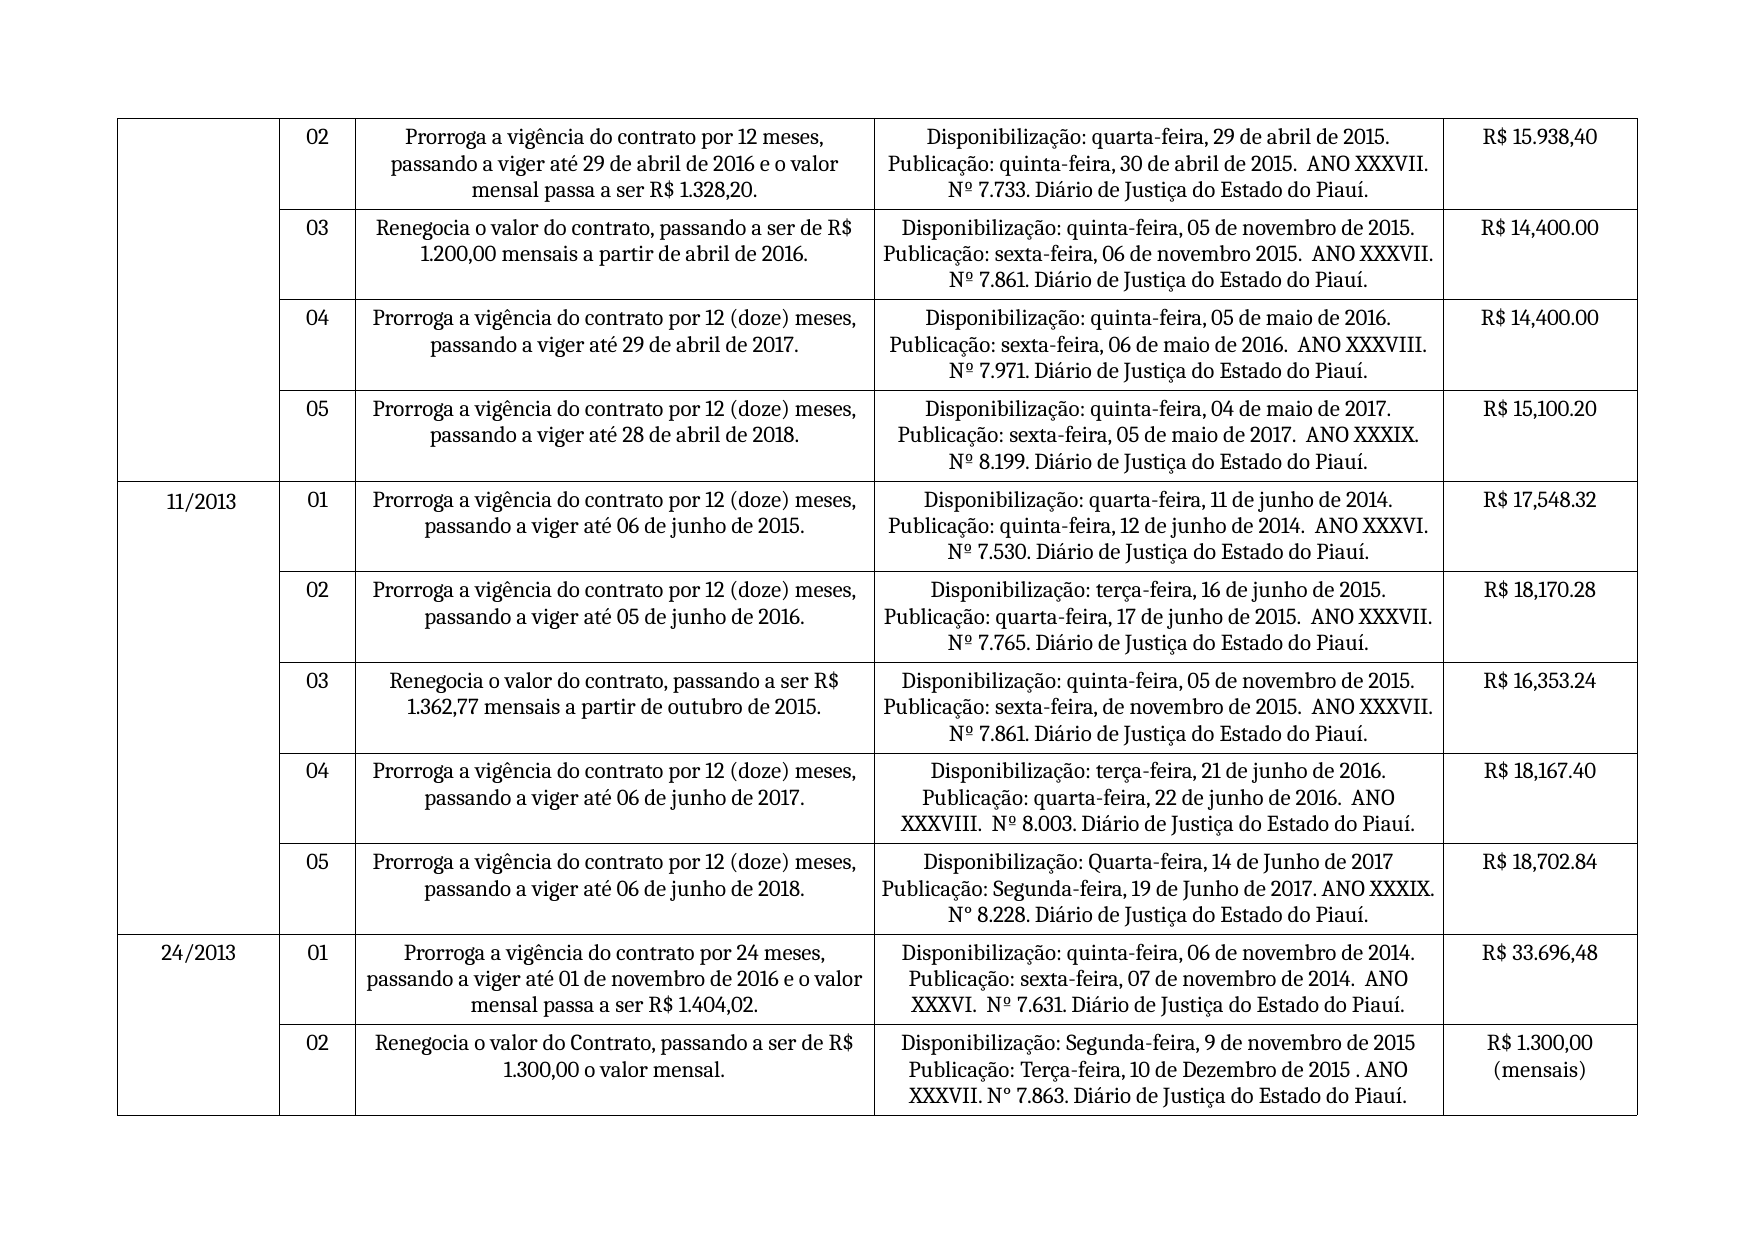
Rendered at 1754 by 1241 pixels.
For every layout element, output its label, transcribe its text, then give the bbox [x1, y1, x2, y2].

table_cell R$ 14.400,00 [1444, 210, 1637, 299]
table_cell R$ 33.696,48 [1444, 935, 1637, 1024]
table_cell 01 [280, 935, 355, 1024]
table_cell Prorroga a vigência do contrato por 12 (doze) meses, passando a viger até 29 de abril de 2017. [356, 300, 874, 390]
table_cell R$ 18.167,40 [1444, 754, 1637, 843]
table_cell 24/2013 [118, 935, 279, 1115]
table_cell Prorroga a vigência do contrato por 12 (doze) meses, passando a viger até 06 de junho de 2015. [356, 482, 874, 571]
table_cell 05 [280, 844, 355, 934]
table_cell 03 [280, 663, 355, 752]
table_cell Disponibilização: quinta-feira, 04 de maio de 2017. Publicação: sexta-feira, 05 de maio de 2017. ANO XXXIX. Nº 8.199. Diário de Justiça do Estado do Piauí. [875, 391, 1443, 481]
table_cell Disponibilização: Quarta-feira, 14 de Junho de 2017 Publicação: Segunda-feira, 19 de Junho de 2017. ANO XXXIX. N° 8.228. Diário de Justiça do Estado do Piauí. [875, 844, 1443, 934]
table_cell R$ 15.100,20 [1444, 391, 1637, 481]
table_cell R$ 18.702,84 [1444, 844, 1637, 934]
table_cell Disponibilização: quarta-feira, 11 de junho de 2014. Publicação: quinta-feira, 12 de junho de 2014. ANO XXXVI. Nº 7.530. Diário de Justiça do Estado do Piauí. [875, 482, 1443, 571]
table_cell 05 [280, 391, 355, 481]
table_cell Disponibilização: quinta-feira, 05 de novembro de 2015. Publicação: sexta-feira, 06 de novembro 2015. ANO XXXVII. Nº 7.861. Diário de Justiça do Estado do Piauí. [875, 210, 1443, 299]
table_cell R$ 16.353,24 [1444, 663, 1637, 752]
table_cell Prorroga a vigência do contrato por 12 (doze) meses, passando a viger até 05 de junho de 2016. [356, 572, 874, 662]
table_cell 11/2013 [118, 482, 279, 934]
table_cell Disponibilização: quinta-feira, 06 de novembro de 2014. Publicação: sexta-feira, 07 de novembro de 2014. ANO XXXVI. Nº 7.631. Diário de Justiça do Estado do Piauí. [875, 935, 1443, 1024]
table_cell Prorroga a vigência do contrato por 24 meses, passando a viger até 01 de novembro de 2016 e o valor mensal passa a ser R$ 1.404,02. [356, 935, 874, 1024]
table_cell Renegocia o valor do contrato, passando a ser R$ 1.362,77 mensais a partir de outubro de 2015. [356, 663, 874, 752]
table_cell 02 [280, 119, 355, 209]
table_cell Disponibilização: Segunda-feira, 9 de novembro de 2015 Publicação: Terça-feira, 10 de Dezembro de 2015 . ANO XXXVII. N° 7.863. Diário de Justiça do Estado do Piauí. [875, 1025, 1443, 1115]
table_cell R$ 15.938,40 [1444, 119, 1637, 209]
table_cell 04 [280, 754, 355, 843]
table_cell R$ 1.300,00 (mensais) [1444, 1025, 1637, 1115]
table_cell 02 [280, 1025, 355, 1115]
table_cell Disponibilização: quinta-feira, 05 de maio de 2016. Publicação: sexta-feira, 06 de maio de 2016. ANO XXXVIII. Nº 7.971. Diário de Justiça do Estado do Piauí. [875, 300, 1443, 390]
table_cell 01 [280, 482, 355, 571]
table_cell 03 [280, 210, 355, 299]
table_cell Renegocia o valor do contrato, passando a ser de R$ 1.200,00 mensais a partir de abril de 2016. [356, 210, 874, 299]
table_cell Disponibilização: quinta-feira, 05 de novembro de 2015. Publicação: sexta-feira, de novembro de 2015. ANO XXXVII. Nº 7.861. Diário de Justiça do Estado do Piauí. [875, 663, 1443, 752]
table_cell 04 [280, 300, 355, 390]
table_cell 02 [280, 572, 355, 662]
table_cell Disponibilização: quarta-feira, 29 de abril de 2015. Publicação: quinta-feira, 30 de abril de 2015. ANO XXXVII. Nº 7.733. Diário de Justiça do Estado do Piauí. [875, 119, 1443, 209]
table_cell Prorroga a vigência do contrato por 12 (doze) meses, passando a viger até 06 de junho de 2017. [356, 754, 874, 843]
table_cell Renegocia o valor do Contrato, passando a ser de R$ 1.300,00 o valor mensal. [356, 1025, 874, 1115]
table_cell R$ 14.400,00 [1444, 300, 1637, 390]
table_cell R$ 18.170,28 [1444, 572, 1637, 662]
table_cell Prorroga a vigência do contrato por 12 (doze) meses, passando a viger até 06 de junho de 2018. [356, 844, 874, 934]
table_cell Disponibilização: terça-feira, 16 de junho de 2015. Publicação: quarta-feira, 17 de junho de 2015. ANO XXXVII. Nº 7.765. Diário de Justiça do Estado do Piauí. [875, 572, 1443, 662]
table_cell Prorroga a vigência do contrato por 12 meses, passando a viger até 29 de abril de 2016 e o valor mensal passa a ser R$ 1.328,20. [356, 119, 874, 209]
table_cell Disponibilização: terça-feira, 21 de junho de 2016. Publicação: quarta-feira, 22 de junho de 2016. ANO XXXVIII. Nº 8.003. Diário de Justiça do Estado do Piauí. [875, 754, 1443, 843]
table_cell Prorroga a vigência do contrato por 12 (doze) meses, passando a viger até 28 de abril de 2018. [356, 391, 874, 481]
table_cell R$ 17.548,32 [1444, 482, 1637, 571]
table_cell [118, 119, 279, 481]
